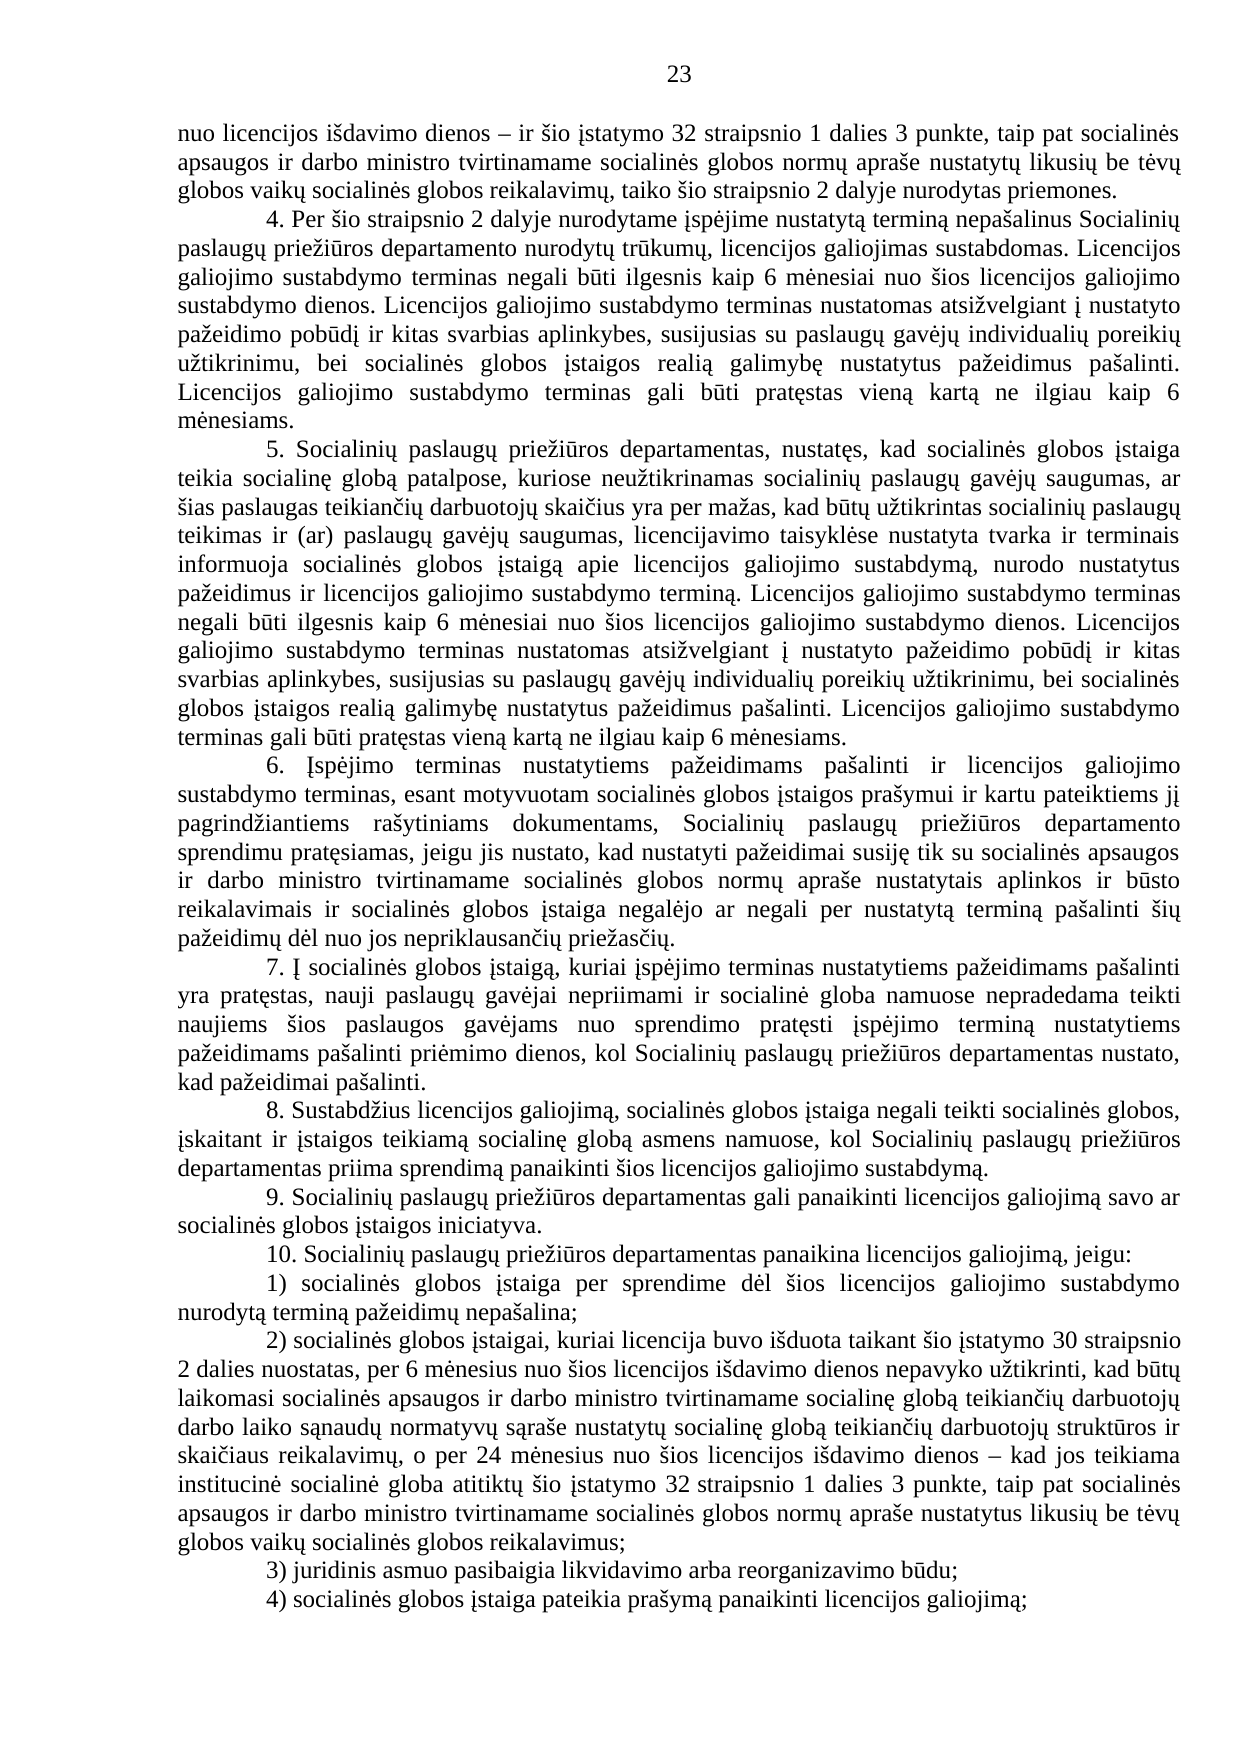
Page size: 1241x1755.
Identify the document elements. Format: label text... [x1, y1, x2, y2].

text 10. Socialinių paslaugų priežiūros departamentas panaikina licencijos galiojimą, jeigu: [177, 1239, 1181, 1268]
text 5. Socialinių paslaugų priežiūros departamentas, nustatęs, kad socialinės globos įstaiga teikia socialinę globą patalpose, kuriose neužtikrinamas socialinių paslaugų gavėjų saugumas, ar šias paslaugas teikiančių darbuotojų skaičius yra per mažas, kad būtų užtikrintas socialinių paslaugų teikimas ir (ar) paslaugų gavėjų saugumas, licencijavimo taisyklėse nustatyta tvarka ir terminais informuoja socialinės globos įstaigą apie licencijos galiojimo sustabdymą, nurodo nustatytus pažeidimus ir licencijos galiojimo sustabdymo terminą. Licencijos galiojimo sustabdymo terminas negali būti ilgesnis kaip 6 mėnesiai nuo šios licencijos galiojimo sustabdymo dienos. Licencijos galiojimo sustabdymo terminas nustatomas atsižvelgiant į nustatyto pažeidimo pobūdį ir kitas svarbias aplinkybes, susijusias su paslaugų gavėjų individualių poreikių užtikrinimu, bei socialinės globos įstaigos realią galimybę nustatytus pažeidimus pašalinti. Licencijos galiojimo sustabdymo terminas gali būti pratęstas vieną kartą ne ilgiau kaip 6 mėnesiams. [177, 434, 1181, 751]
text 7. Į socialinės globos įstaigą, kuriai įspėjimo terminas nustatytiems pažeidimams pašalinti yra pratęstas, nauji paslaugų gavėjai nepriimami ir socialinė globa namuose nepradedama teikti naujiems šios paslaugos gavėjams nuo sprendimo pratęsti įspėjimo terminą nustatytiems pažeidimams pašalinti priėmimo dienos, kol Socialinių paslaugų priežiūros departamentas nustato, kad pažeidimai pašalinti. [177, 952, 1181, 1096]
text 1) socialinės globos įstaiga per sprendime dėl šios licencijos galiojimo sustabdymo nurodytą terminą pažeidimų nepašalina; [177, 1268, 1181, 1326]
text 8. Sustabdžius licencijos galiojimą, socialinės globos įstaiga negali teikti socialinės globos, įskaitant ir įstaigos teikiamą socialinę globą asmens namuose, kol Socialinių paslaugų priežiūros departamentas priima sprendimą panaikinti šios licencijos galiojimo sustabdymą. [177, 1096, 1181, 1182]
text 6. Įspėjimo terminas nustatytiems pažeidimams pašalinti ir licencijos galiojimo sustabdymo terminas, esant motyvuotam socialinės globos įstaigos prašymui ir kartu pateiktiems jį pagrindžiantiems rašytiniams dokumentams, Socialinių paslaugų priežiūros departamento sprendimu pratęsiamas, jeigu jis nustato, kad nustatyti pažeidimai susiję tik su socialinės apsaugos ir darbo ministro tvirtinamame socialinės globos normų apraše nustatytais aplinkos ir būsto reikalavimais ir socialinės globos įstaiga negalėjo ar negali per nustatytą terminą pašalinti šių pažeidimų dėl nuo jos nepriklausančių priežasčių. [177, 751, 1181, 952]
text nuo licencijos išdavimo dienos – ir šio įstatymo 32 straipsnio 1 dalies 3 punkte, taip pat socialinės apsaugos ir darbo ministro tvirtinamame socialinės globos normų apraše nustatytų likusių be tėvų globos vaikų socialinės globos reikalavimų, taiko šio straipsnio 2 dalyje nurodytas priemones. [177, 118, 1181, 204]
text 4. Per šio straipsnio 2 dalyje nurodytame įspėjime nustatytą terminą nepašalinus Socialinių paslaugų priežiūros departamento nurodytų trūkumų, licencijos galiojimas sustabdomas. Licencijos galiojimo sustabdymo terminas negali būti ilgesnis kaip 6 mėnesiai nuo šios licencijos galiojimo sustabdymo dienos. Licencijos galiojimo sustabdymo terminas nustatomas atsižvelgiant į nustatyto pažeidimo pobūdį ir kitas svarbias aplinkybes, susijusias su paslaugų gavėjų individualių poreikių užtikrinimu, bei socialinės globos įstaigos realią galimybę nustatytus pažeidimus pašalinti. Licencijos galiojimo sustabdymo terminas gali būti pratęstas vieną kartą ne ilgiau kaip 6 mėnesiams. [177, 204, 1181, 434]
text 2) socialinės globos įstaigai, kuriai licencija buvo išduota taikant šio įstatymo 30 straipsnio 2 dalies nuostatas, per 6 mėnesius nuo šios licencijos išdavimo dienos nepavyko užtikrinti, kad būtų laikomasi socialinės apsaugos ir darbo ministro tvirtinamame socialinę globą teikiančių darbuotojų darbo laiko sąnaudų normatyvų sąraše nustatytų socialinę globą teikiančių darbuotojų struktūros ir skaičiaus reikalavimų, o per 24 mėnesius nuo šios licencijos išdavimo dienos – kad jos teikiama institucinė socialinė globa atitiktų šio įstatymo 32 straipsnio 1 dalies 3 punkte, taip pat socialinės apsaugos ir darbo ministro tvirtinamame socialinės globos normų apraše nustatytus likusių be tėvų globos vaikų socialinės globos reikalavimus; [177, 1326, 1181, 1556]
text 4) socialinės globos įstaiga pateikia prašymą panaikinti licencijos galiojimą; [177, 1584, 1181, 1613]
text 9. Socialinių paslaugų priežiūros departamentas gali panaikinti licencijos galiojimą savo ar socialinės globos įstaigos iniciatyva. [177, 1182, 1181, 1239]
text 3) juridinis asmuo pasibaigia likvidavimo arba reorganizavimo būdu; [177, 1556, 1181, 1584]
